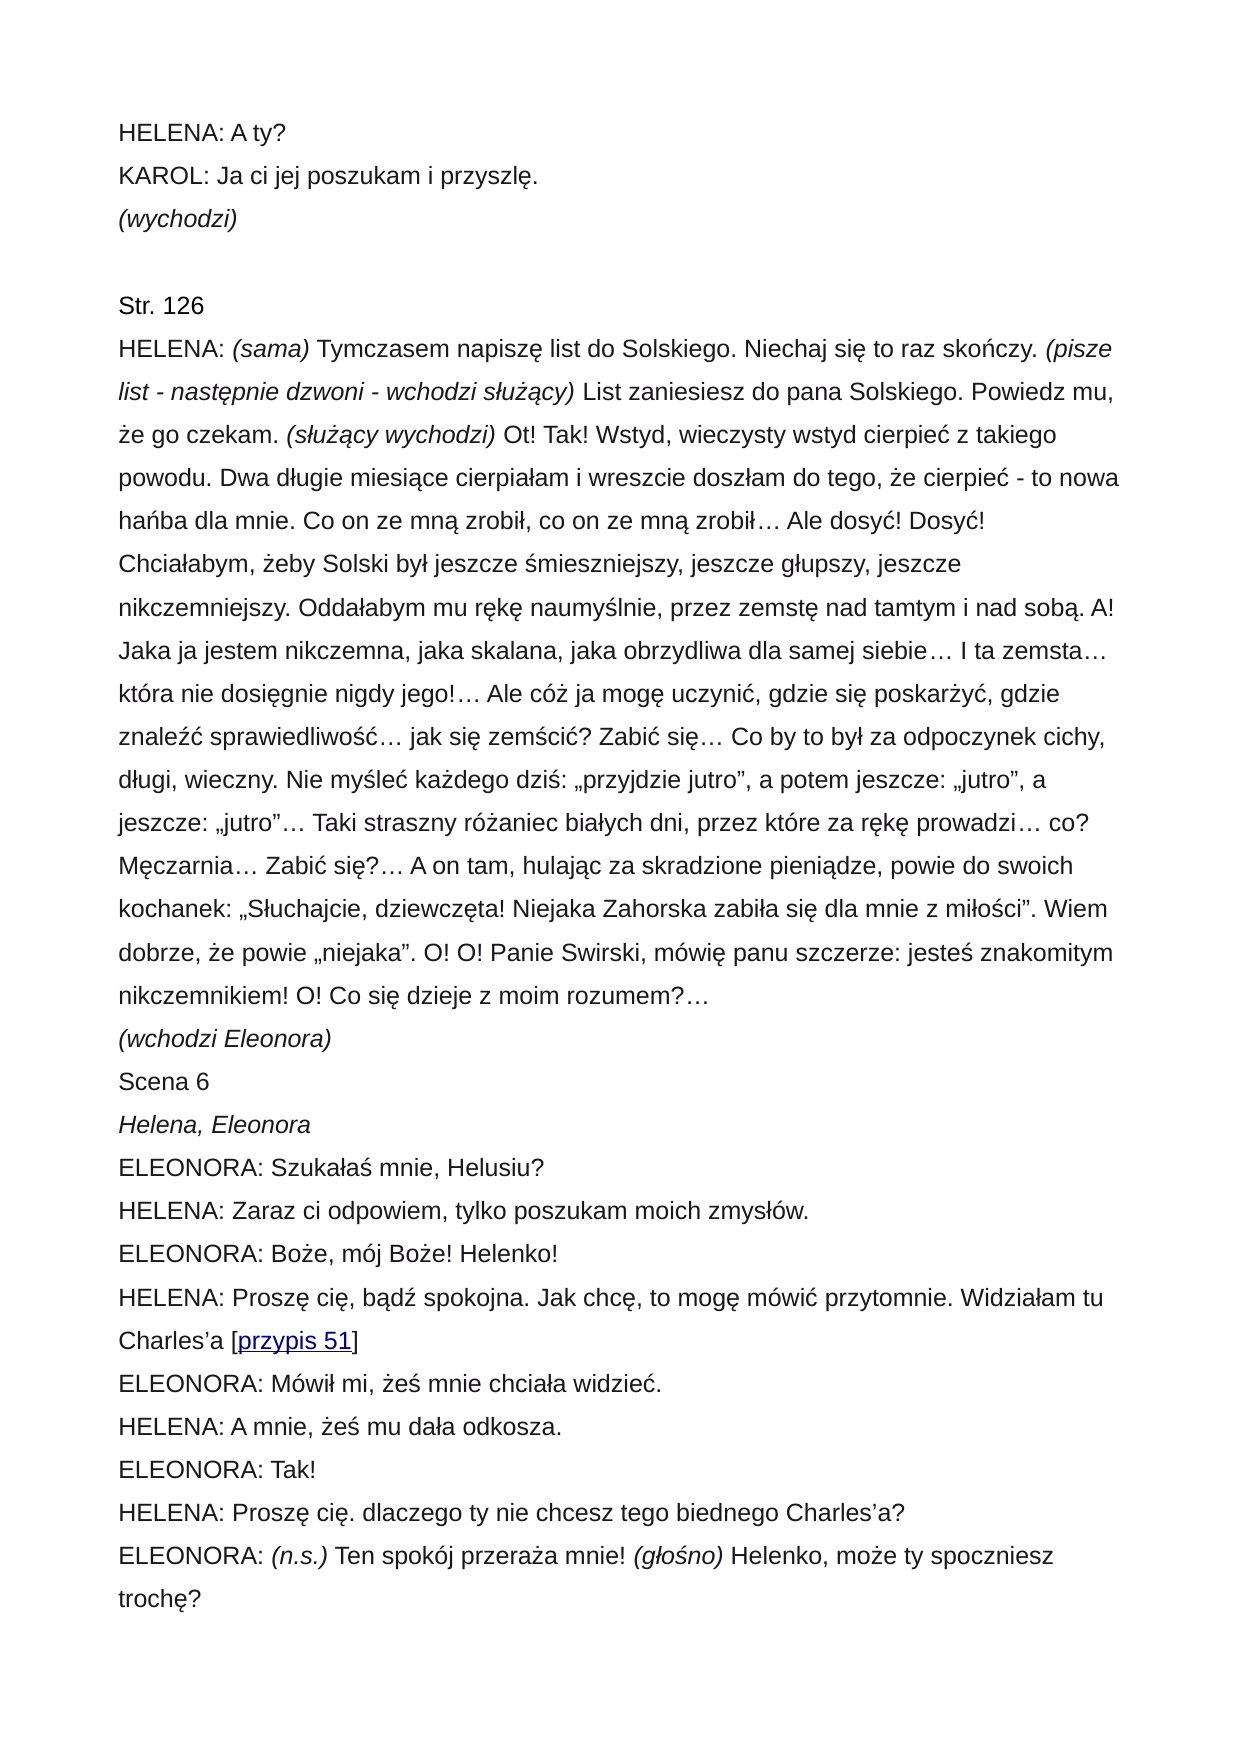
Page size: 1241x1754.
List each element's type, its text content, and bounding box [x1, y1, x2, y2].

text HELENA: Proszę cię. dlaczego ty nie chcesz tego biednego Charles’a? [118, 1498, 1122, 1527]
text HELENA: (sama) Tymczasem napiszę list do Solskiego. Niechaj się to raz skończy. (pisze list - następnie dzwoni - wchodzi służący) List zaniesiesz do pana Solskiego. Powiedz mu, że go czekam. (służący wychodzi) Ot! Tak! Wstyd, wieczysty wstyd cierpieć z takiego powodu. Dwa długie miesiące cierpiałam i wreszcie doszłam do tego, że cierpieć - to nowa hańba dla mnie. Co on ze mną zrobił, co on ze mną zrobił… Ale dosyć! Dosyć! Chciałabym, żeby Solski był jeszcze śmieszniejszy, jeszcze głupszy, jeszcze nikczemniejszy. Oddałabym mu rękę naumyślnie, przez zemstę nad tamtym i nad sobą. A! Jaka ja jestem nikczemna, jaka skalana, jaka obrzydliwa dla samej siebie… I ta zemsta… która nie dosięgnie nigdy jego!… Ale cóż ja mogę uczynić, gdzie się poskarżyć, gdzie znaleźć sprawiedliwość… jak się zemścić? Zabić się… Co by to był za odpoczynek cichy, długi, wieczny. Nie myśleć każdego dziś: „przyjdzie jutro”, a potem jeszcze: „jutro”, a jeszcze: „jutro”… Taki straszny różaniec białych dni, przez które za rękę prowadzi… co? Męczarnia… Zabić się?… A on tam, hulając za skradzione pieniądze, powie do swoich kochanek: „Słuchajcie, dziewczęta! Niejaka Zahorska zabiła się dla mnie z miłości”. Wiem dobrze, że powie „niejaka”. O! O! Panie Swirski, mówię panu szczerze: jesteś znakomitym nikczemnikiem! O! Co się dzieje z moim rozumem?… [118, 334, 1122, 1009]
text ELEONORA: Tak! [118, 1455, 1122, 1484]
text HELENA: A mnie, żeś mu dała odkosza. [118, 1412, 1122, 1441]
text (wchodzi Eleonora) [118, 1024, 1122, 1052]
text ELEONORA: Mówił mi, żeś mnie chciała widzieć. [118, 1369, 1122, 1397]
text HELENA: Zaraz ci odpowiem, tylko poszukam moich zmysłów. [118, 1196, 1122, 1225]
text ELEONORA: (n.s.) Ten spokój przeraża mnie! (głośno) Helenko, może ty spoczniesz trochę? [118, 1541, 1122, 1613]
text HELENA: Proszę cię, bądź spokojna. Jak chcę, to mogę mówić przytomnie. Widziałam tu Charles’a [przypis 51] [118, 1282, 1122, 1354]
text ELEONORA: Boże, mój Boże! Helenko! [118, 1239, 1122, 1268]
text KAROL: Ja ci jej poszukam i przyszlę. [118, 161, 1122, 190]
text ELEONORA: Szukałaś mnie, Helusiu? [118, 1153, 1122, 1182]
text Helena, Eleonora [118, 1110, 1122, 1139]
text (wychodzi) [118, 204, 1122, 233]
text HELENA: A ty? [118, 118, 1122, 147]
text Str. 126 [118, 291, 1122, 319]
text Scena 6 [118, 1067, 1122, 1096]
